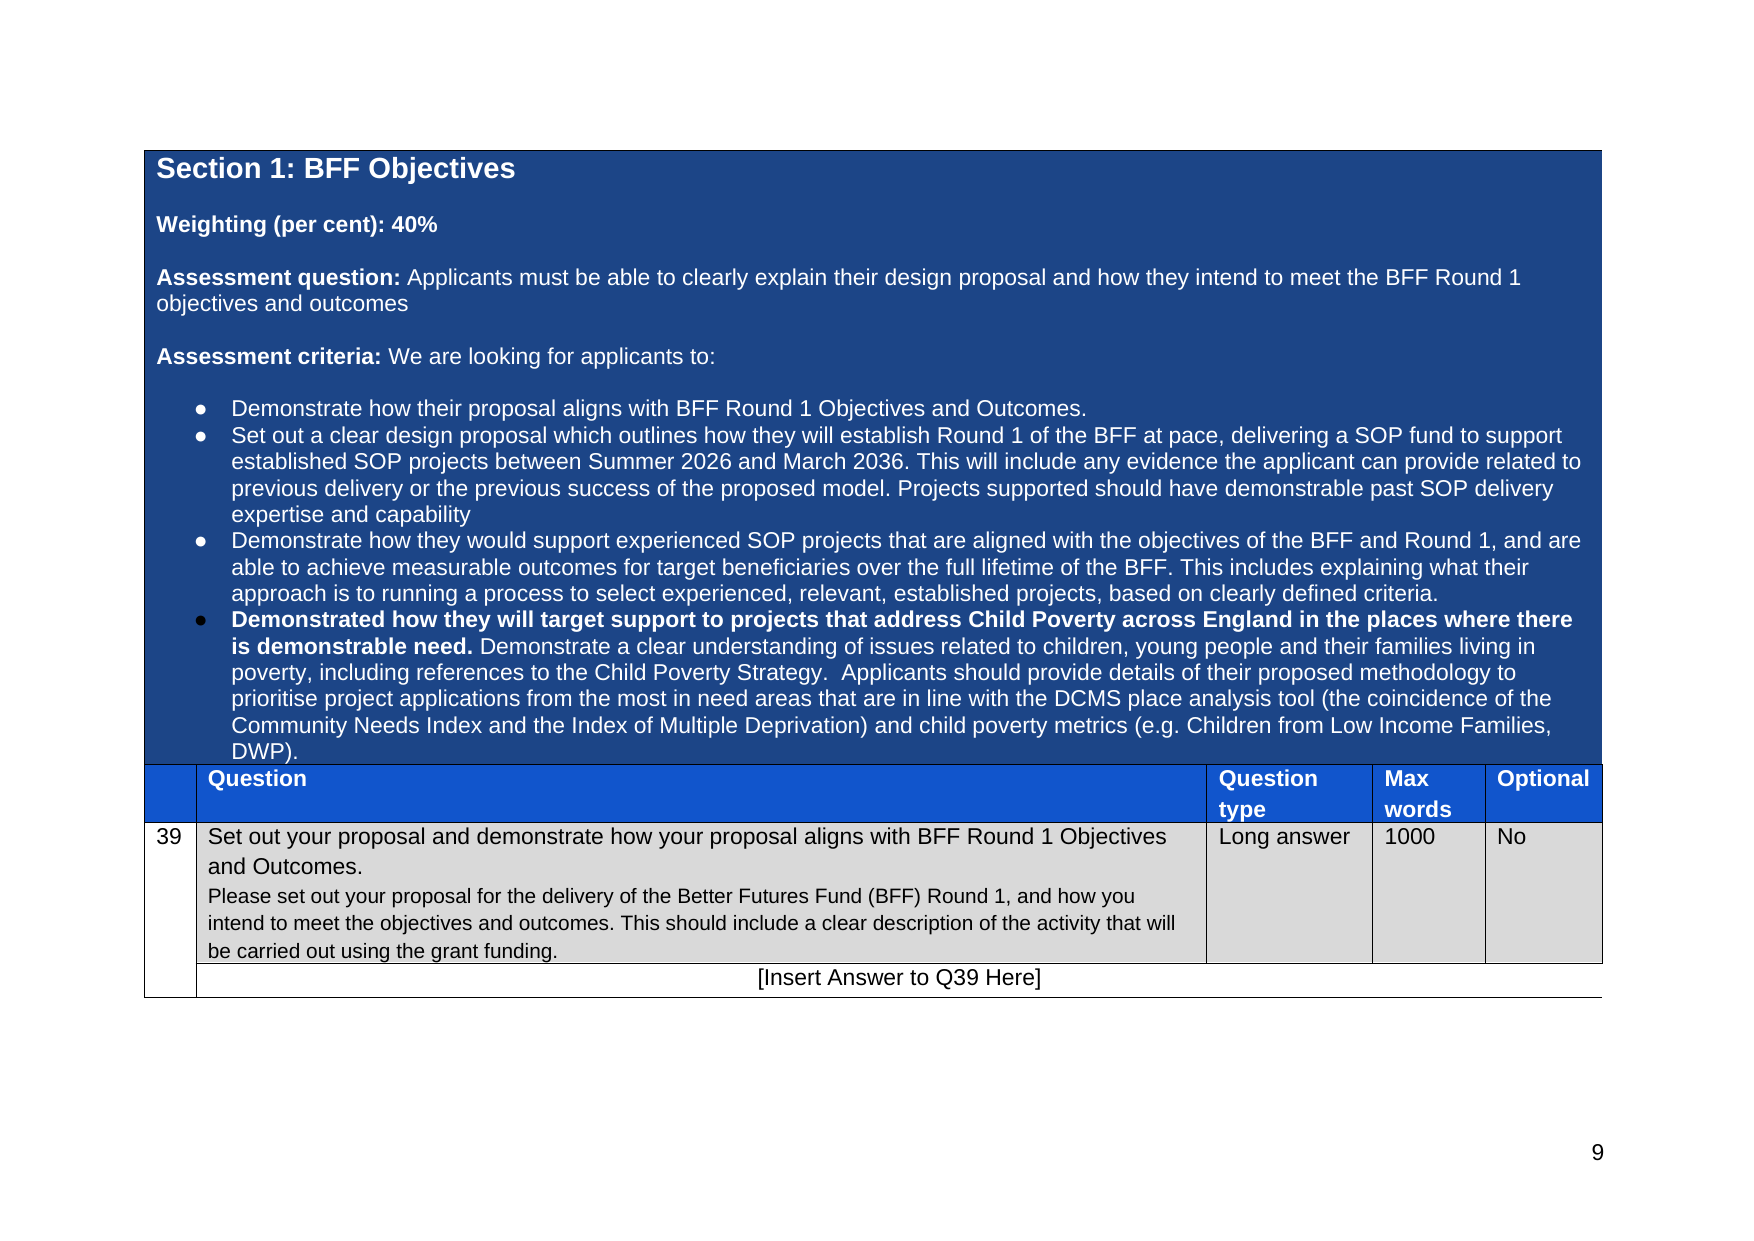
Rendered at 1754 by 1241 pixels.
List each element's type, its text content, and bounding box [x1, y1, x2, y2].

table_cell Section 1: BFF Objectives Weighting (per cent): 40% Assessment question: Applicants must be able to clearly explain their design proposal and how they intend to meet the BFF Round 1 objectives and outcomes Assessment criteria: We are looking for applicants to: Demonstrate how their proposal aligns with BFF Round 1 Objectives and Outcomes. Set out a clear design proposal which outlines how they will establish Round 1 of the BFF at pace, delivering a SOP fund to support established SOP projects between Summer 2026 and March 2036. This will include any evidence the applicant can provide related to previous delivery or the previous success of the proposed model. Projects supported should have demonstrable past SOP delivery expertise and capability Demonstrate how they would support experienced SOP projects that are aligned with the objectives of the BFF and Round 1, and are able to achieve measurable outcomes for target beneficiaries over the full lifetime of the BFF. This includes explaining what their approach is to running a process to select experienced, relevant, established projects, based on clearly defined criteria. Demonstrated how they will target support to projects that address Child Poverty across England in the places where there is demonstrable need. Demonstrate a clear understanding of issues related to children, young people and their families living in poverty, including references to the Child Poverty Strategy. Applicants should provide details of their proposed methodology to prioritise project applications from the most in need areas that are in line with the DCMS place analysis tool (the coincidence of the Community Needs Index and the Index of Multiple Deprivation) and child poverty metrics (e.g. Children from Low Income Families, DWP). [145, 151, 1602, 764]
table_cell Question type [1207, 765, 1372, 822]
table_cell Optional [1486, 765, 1602, 822]
table_cell Question [197, 765, 1206, 822]
table_cell [Insert Answer to Q39 Here] [197, 964, 1602, 997]
table_cell Long answer [1207, 823, 1372, 962]
table_cell No [1486, 823, 1602, 962]
table_cell Max words [1373, 765, 1485, 822]
table_cell 1000 [1373, 823, 1485, 962]
table_cell Set out your proposal and demonstrate how your proposal aligns with BFF Round 1 Objectives and Outcomes. Please set out your proposal for the delivery of the Better Futures Fund (BFF) Round 1, and how you intend to meet the objectives and outcomes. This should include a clear description of the activity that will be carried out using the grant funding. [197, 823, 1206, 962]
table_cell [145, 765, 196, 822]
table_cell 39 [145, 823, 196, 997]
